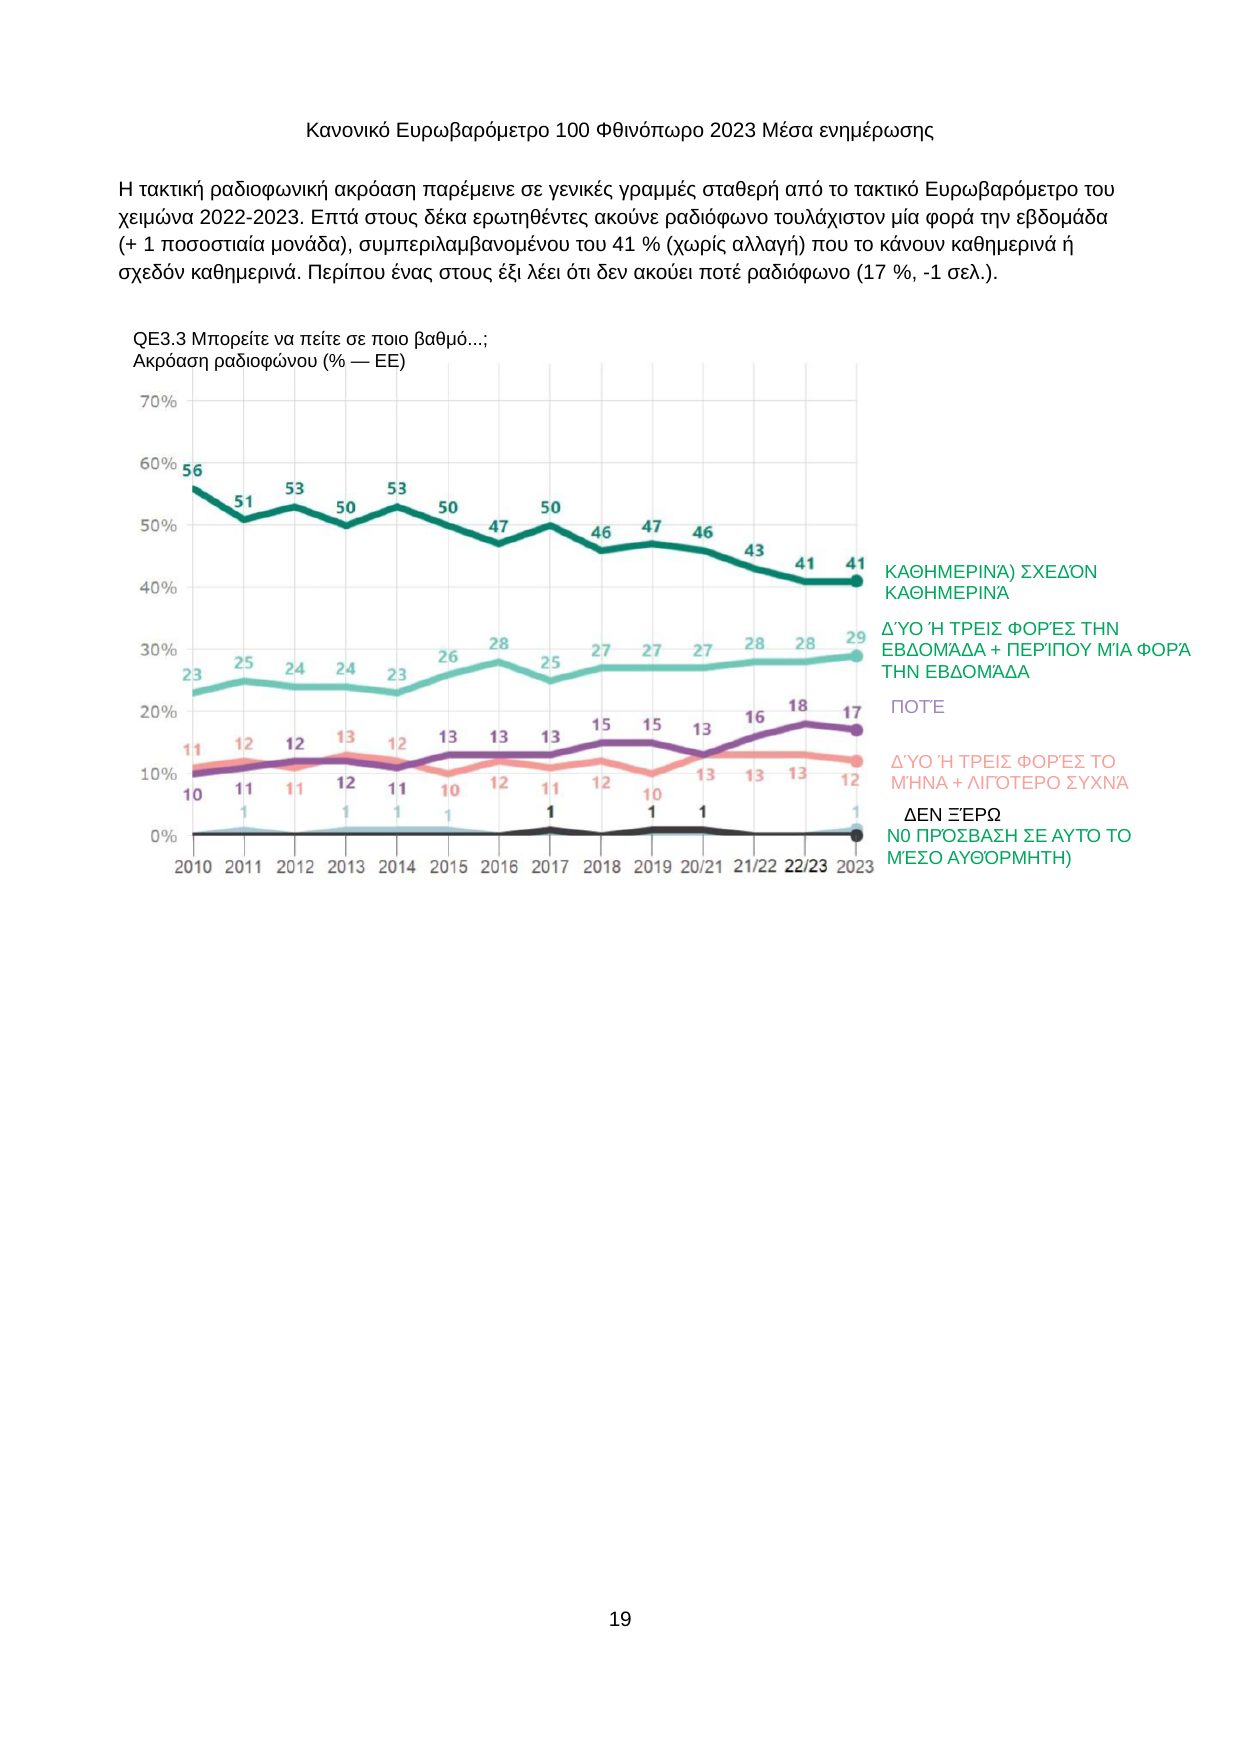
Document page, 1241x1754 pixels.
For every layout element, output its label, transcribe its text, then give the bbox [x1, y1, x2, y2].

text Η τακτική ραδιοφωνική ακρόαση παρέμεινε σε γενικές γραμμές σταθερή από το τακτικό Ευρωβαρόμετρο του χειμώνα 2022-2023. Επτά στους δέκα ερωτηθέντες ακούνε ραδιόφωνο τουλάχιστον μία φορά την εβδομάδα (+ 1 ποσοστιαία μονάδα), συμπεριλαμβανομένου του 41 % (χωρίς αλλαγή) που το κάνουν καθημερινά ή σχεδόν καθημερινά. Περίπου ένας στους έξι λέει ότι δεν ακούει ποτέ ραδιόφωνο (17 %, -1 σελ.). [118, 177, 1122, 283]
picture [133, 349, 876, 892]
